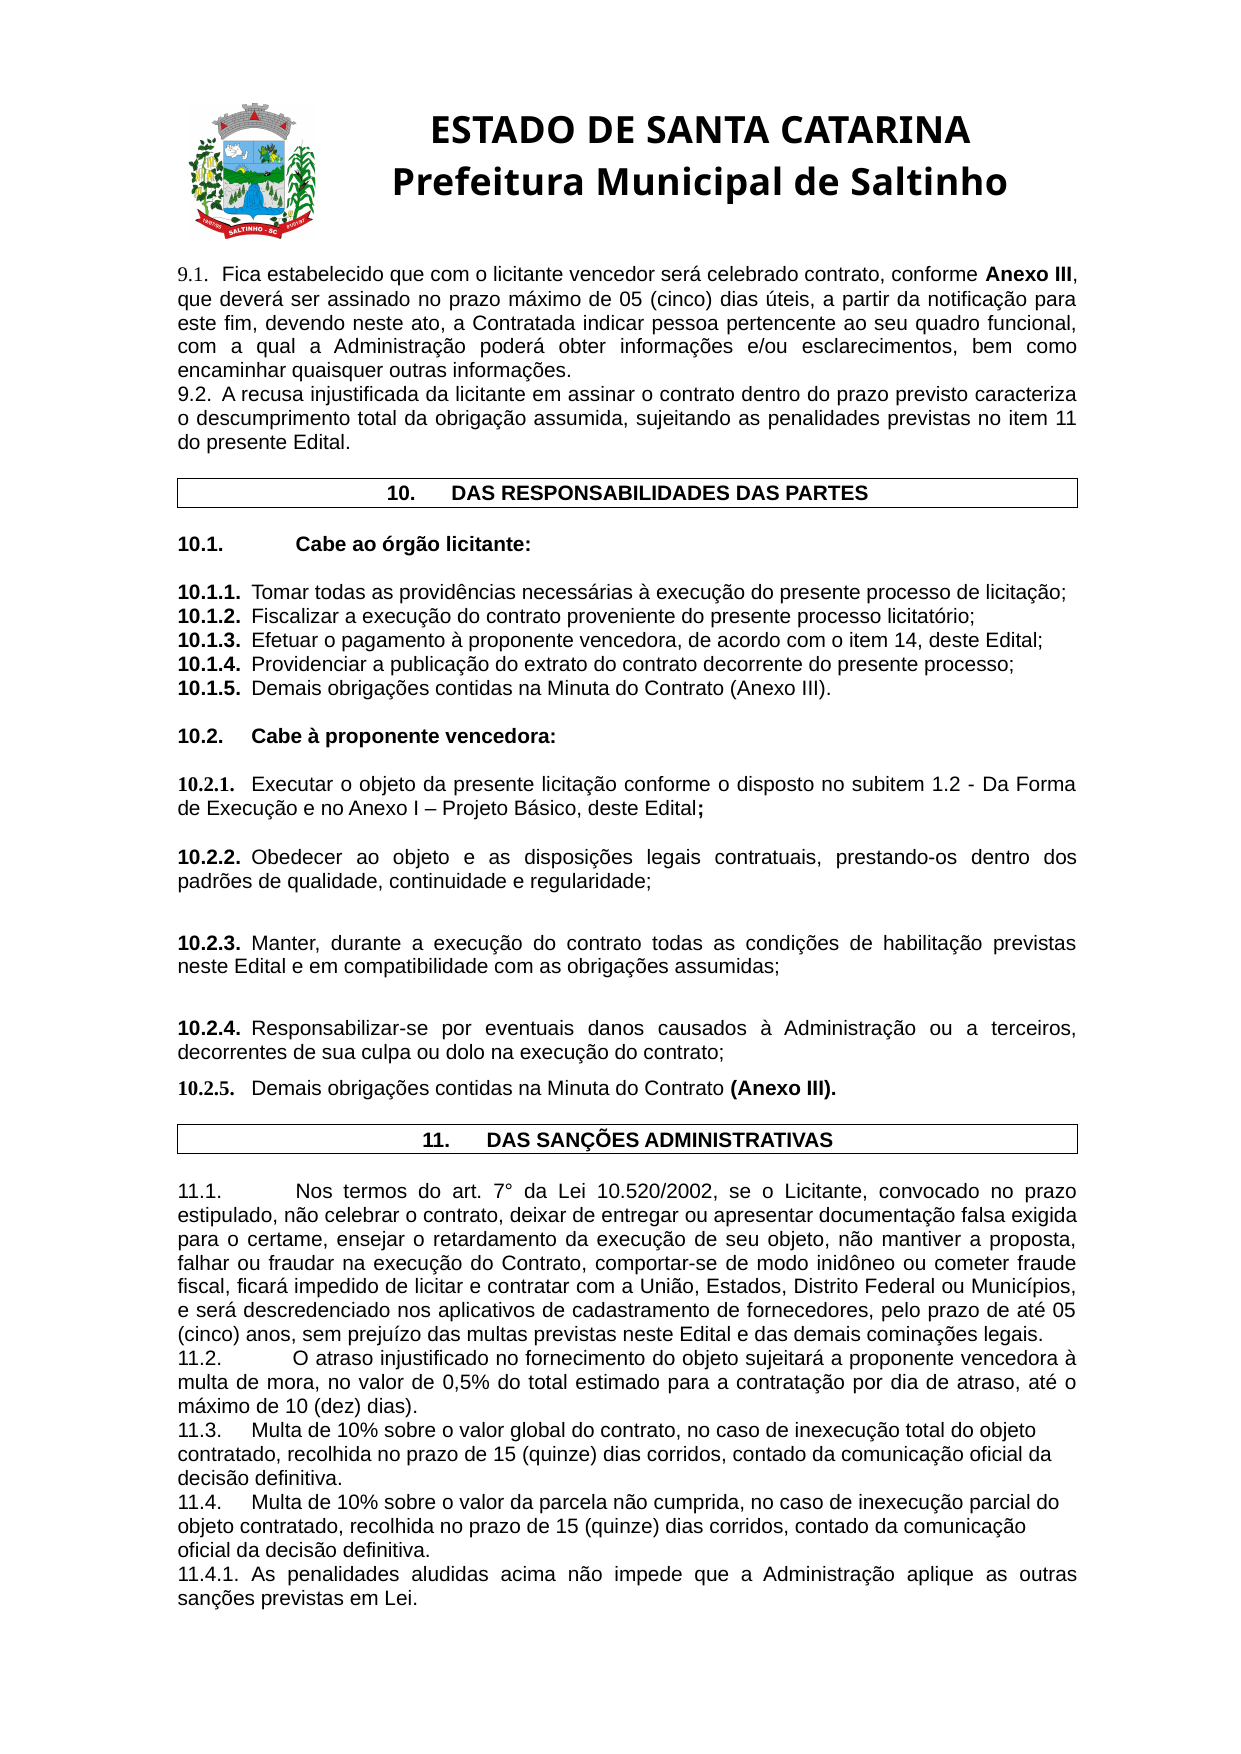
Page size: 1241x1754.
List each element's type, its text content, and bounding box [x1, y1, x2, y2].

list Efetuar o pagamento à proponente vencedora, de acordo com o item 14, deste Edital; [177, 628, 1078, 652]
list Demais obrigações contidas na Minuta do Contrato (Anexo III). [177, 1076, 1078, 1100]
list Obedecer ao objeto e as disposições legais contratuais, prestando-os dentro dos padrões de qualidade, continuidade e regularidade; [177, 845, 1078, 893]
list Multa de 10% sobre o valor da parcela não cumprida, no caso de inexecução parcial do objeto contratado, recolhida no prazo de 15 (quinze) dias corridos, contado da comunicação oficial da decisão definitiva. [177, 1490, 1078, 1562]
list Manter, durante a execução do contrato todas as condições de habilitação previstas neste Edital e em compatibilidade com as obrigações assumidas; [177, 930, 1078, 978]
list O atraso injustificado no fornecimento do objeto sujeitará a proponente vencedora à multa de mora, no valor de 0,5% do total estimado para a contratação por dia de atraso, até o máximo de 10 (dez) dias). [177, 1346, 1078, 1418]
list Responsabilizar-se por eventuais danos causados à Administração ou a terceiros, decorrentes de sua culpa ou dolo na execução do contrato; [177, 1016, 1078, 1064]
list Nos termos do art. 7° da Lei 10.520/2002, se o Licitante, convocado no prazo estipulado, não celebrar o contrato, deixar de entregar ou apresentar documentação falsa exigida para o certame, ensejar o retardamento da execução de seu objeto, não mantiver a proposta, falhar ou fraudar na execução do Contrato, comportar-se de modo inidôneo ou cometer fraude fiscal, ficará impedido de licitar e contratar com a União, Estados, Distrito Federal ou Municípios, e será descredenciado nos aplicativos de cadastramento de fornecedores, pelo prazo de até 05 (cinco) anos, sem prejuízo das multas previstas neste Edital e das demais cominações legais. [177, 1178, 1078, 1346]
list Tomar todas as providências necessárias à execução do presente processo de licitação; [177, 580, 1078, 604]
list Fiscalizar a execução do contrato proveniente do presente processo licitatório; [177, 604, 1078, 628]
list Cabe ao órgão licitante: [177, 532, 1078, 556]
list Cabe à proponente vencedora: [177, 724, 1078, 748]
list Fica estabelecido que com o licitante vencedor será celebrado contrato, conforme Anexo III, que deverá ser assinado no prazo máximo de 05 (cinco) dias úteis, a partir da notificação para este fim, devendo neste ato, a Contratada indicar pessoa pertencente ao seu quadro funcional, com a qual a Administração poderá obter informações e/ou esclarecimentos, bem como encaminhar quaisquer outras informações. [177, 262, 1078, 382]
list As penalidades aludidas acima não impede que a Administração aplique as outras sanções previstas em Lei. [177, 1562, 1078, 1610]
list Executar o objeto da presente licitação conforme o disposto no subitem 1.2 - Da Forma de Execução e no Anexo I – Projeto Básico, deste Edital; [177, 772, 1078, 820]
list Demais obrigações contidas na Minuta do Contrato (Anexo III). [177, 676, 1078, 700]
list Multa de 10% sobre o valor global do contrato, no caso de inexecução total do objeto contratado, recolhida no prazo de 15 (quinze) dias corridos, contado da comunicação oficial da decisão definitiva. [177, 1418, 1078, 1490]
list DAS RESPONSABILIDADES DAS PARTES [178, 479, 1077, 507]
list A recusa injustificada da licitante em assinar o contrato dentro do prazo previsto caracteriza o descumprimento total da obrigação assumida, sujeitando as penalidades previstas no item 11 do presente Edital. [177, 382, 1078, 454]
list DAS SANÇÕES ADMINISTRATIVAS [178, 1125, 1077, 1153]
list Providenciar a publicação do extrato do contrato decorrente do presente processo; [177, 652, 1078, 676]
